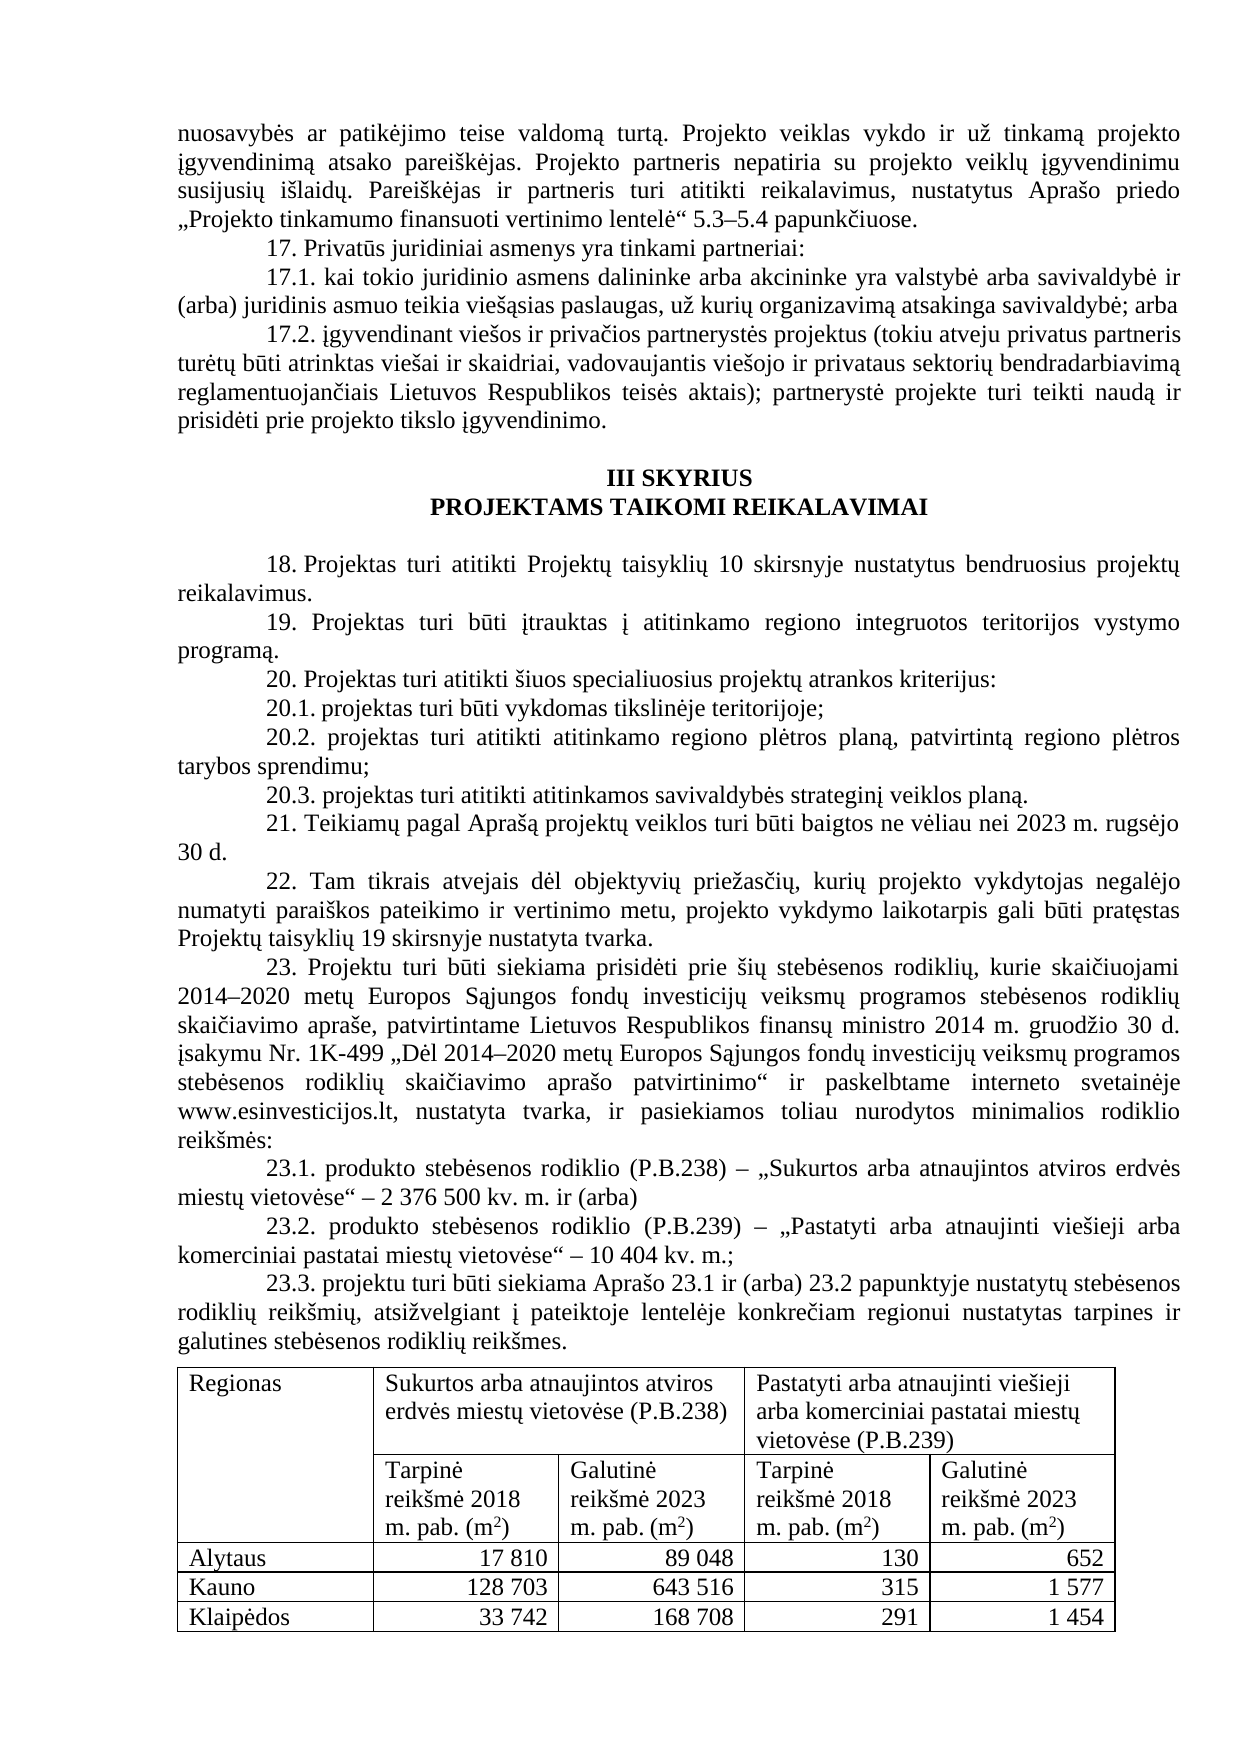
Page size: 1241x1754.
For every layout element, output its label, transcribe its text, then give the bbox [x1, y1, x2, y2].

text 19. Projektas turi būti įtrauktas į atitinkamo regiono integruotos teritorijos vystymo programą. [177, 607, 1181, 664]
table_cell 315 [745, 1573, 929, 1601]
table_cell 17 810 [374, 1543, 558, 1571]
text nuosavybės ar patikėjimo teise valdomą turtą. Projekto veiklas vykdo ir už tinkamą projekto įgyvendinimą atsako pareiškėjas. Projekto partneris nepatiria su projekto veiklų įgyvendinimu susijusių išlaidų. Pareiškėjas ir partneris turi atitikti reikalavimus, nustatytus Aprašo priedo „Projekto tinkamumo finansuoti vertinimo lentelė“ 5.3–5.4 papunkčiuose. [177, 118, 1181, 233]
text 20.2. projektas turi atitikti atitinkamo regiono plėtros planą, patvirtintą regiono plėtros tarybos sprendimu; [177, 722, 1181, 780]
text III SKYRIUS [177, 463, 1181, 492]
text 17. Privatūs juridiniai asmenys yra tinkami partneriai: [177, 233, 1181, 262]
table_cell 128 703 [374, 1573, 558, 1601]
table_cell Galutinė reikšmė 2023 m. pab. (m2) [931, 1455, 1114, 1542]
text 20. Projektas turi atitikti šiuos specialiuosius projektų atrankos kriterijus: [177, 664, 1181, 693]
text 23.1. produkto stebėsenos rodiklio (P.B.238) – „Sukurtos arba atnaujintos atviros erdvės miestų vietovėse“ – 2 376 500 kv. m. ir (arba) [177, 1153, 1181, 1211]
table_cell 652 [931, 1543, 1114, 1571]
table_cell 1 577 [931, 1573, 1114, 1601]
table_cell 291 [745, 1602, 929, 1631]
text 18. Projektas turi atitikti Projektų taisyklių 10 skirsnyje nustatytus bendruosius projektų reikalavimus. [177, 549, 1181, 607]
table_cell Tarpinė reikšmė 2018 m. pab. (m2) [374, 1455, 558, 1542]
table_cell Klaipėdos [178, 1602, 373, 1631]
table_header Pastatyti arba atnaujinti viešieji arba komerciniai pastatai miestų vietovėse (P.B.239) [745, 1368, 1114, 1454]
table_cell 1 454 [931, 1602, 1114, 1631]
table_header Regionas [178, 1368, 373, 1542]
text 17.2. įgyvendinant viešos ir privačios partnerystės projektus (tokiu atveju privatus partneris turėtų būti atrinktas viešai ir skaidriai, vadovaujantis viešojo ir privataus sektorių bendradarbiavimą reglamentuojančiais Lietuvos Respublikos teisės aktais); partnerystė projekte turi teikti naudą ir prisidėti prie projekto tikslo įgyvendinimo. [177, 319, 1181, 434]
text 23.2. produkto stebėsenos rodiklio (P.B.239) – „Pastatyti arba atnaujinti viešieji arba komerciniai pastatai miestų vietovėse“ – 10 404 kv. m.; [177, 1211, 1181, 1268]
table_cell 33 742 [374, 1602, 558, 1631]
text 23. Projektu turi būti siekiama prisidėti prie šių stebėsenos rodiklių, kurie skaičiuojami 2014–2020 metų Europos Sąjungos fondų investicijų veiksmų programos stebėsenos rodiklių skaičiavimo apraše, patvirtintame Lietuvos Respublikos finansų ministro 2014 m. gruodžio 30 d. įsakymu Nr. 1K-499 „Dėl 2014–2020 metų Europos Sąjungos fondų investicijų veiksmų programos stebėsenos rodiklių skaičiavimo aprašo patvirtinimo“ ir paskelbtame interneto svetainėje www.esinvesticijos.lt, nustatyta tvarka, ir pasiekiamos toliau nurodytos minimalios rodiklio reikšmės: [177, 952, 1181, 1153]
table_cell 130 [745, 1543, 929, 1571]
table_cell Alytaus [178, 1543, 373, 1571]
table_cell Kauno [178, 1573, 373, 1601]
text PROJEKTAMS TAIKOMI REIKALAVIMAI [177, 492, 1181, 521]
table_cell Tarpinė reikšmė 2018 m. pab. (m2) [745, 1455, 929, 1542]
text 21. Teikiamų pagal Aprašą projektų veiklos turi būti baigtos ne vėliau nei 2023 m. rugsėjo 30 d. [177, 808, 1181, 866]
table_cell 89 048 [559, 1543, 744, 1571]
table_cell 643 516 [559, 1573, 744, 1601]
text 20.3. projektas turi atitikti atitinkamos savivaldybės strateginį veiklos planą. [177, 780, 1181, 808]
text 20.1. projektas turi būti vykdomas tikslinėje teritorijoje; [177, 693, 1181, 722]
text 22. Tam tikrais atvejais dėl objektyvių priežasčių, kurių projekto vykdytojas negalėjo numatyti paraiškos pateikimo ir vertinimo metu, projekto vykdymo laikotarpis gali būti pratęstas Projektų taisyklių 19 skirsnyje nustatyta tvarka. [177, 866, 1181, 952]
text 17.1. kai tokio juridinio asmens dalininke arba akcininke yra valstybė arba savivaldybė ir (arba) juridinis asmuo teikia viešąsias paslaugas, už kurių organizavimą atsakinga savivaldybė; arba [177, 262, 1181, 319]
text 23.3. projektu turi būti siekiama Aprašo 23.1 ir (arba) 23.2 papunktyje nustatytų stebėsenos rodiklių reikšmių, atsižvelgiant į pateiktoje lentelėje konkrečiam regionui nustatytas tarpines ir galutines stebėsenos rodiklių reikšmes. [177, 1268, 1181, 1355]
table_cell 168 708 [559, 1602, 744, 1631]
table_header Sukurtos arba atnaujintos atviros erdvės miestų vietovėse (P.B.238) [374, 1368, 744, 1454]
table_cell Galutinė reikšmė 2023 m. pab. (m2) [559, 1455, 744, 1542]
